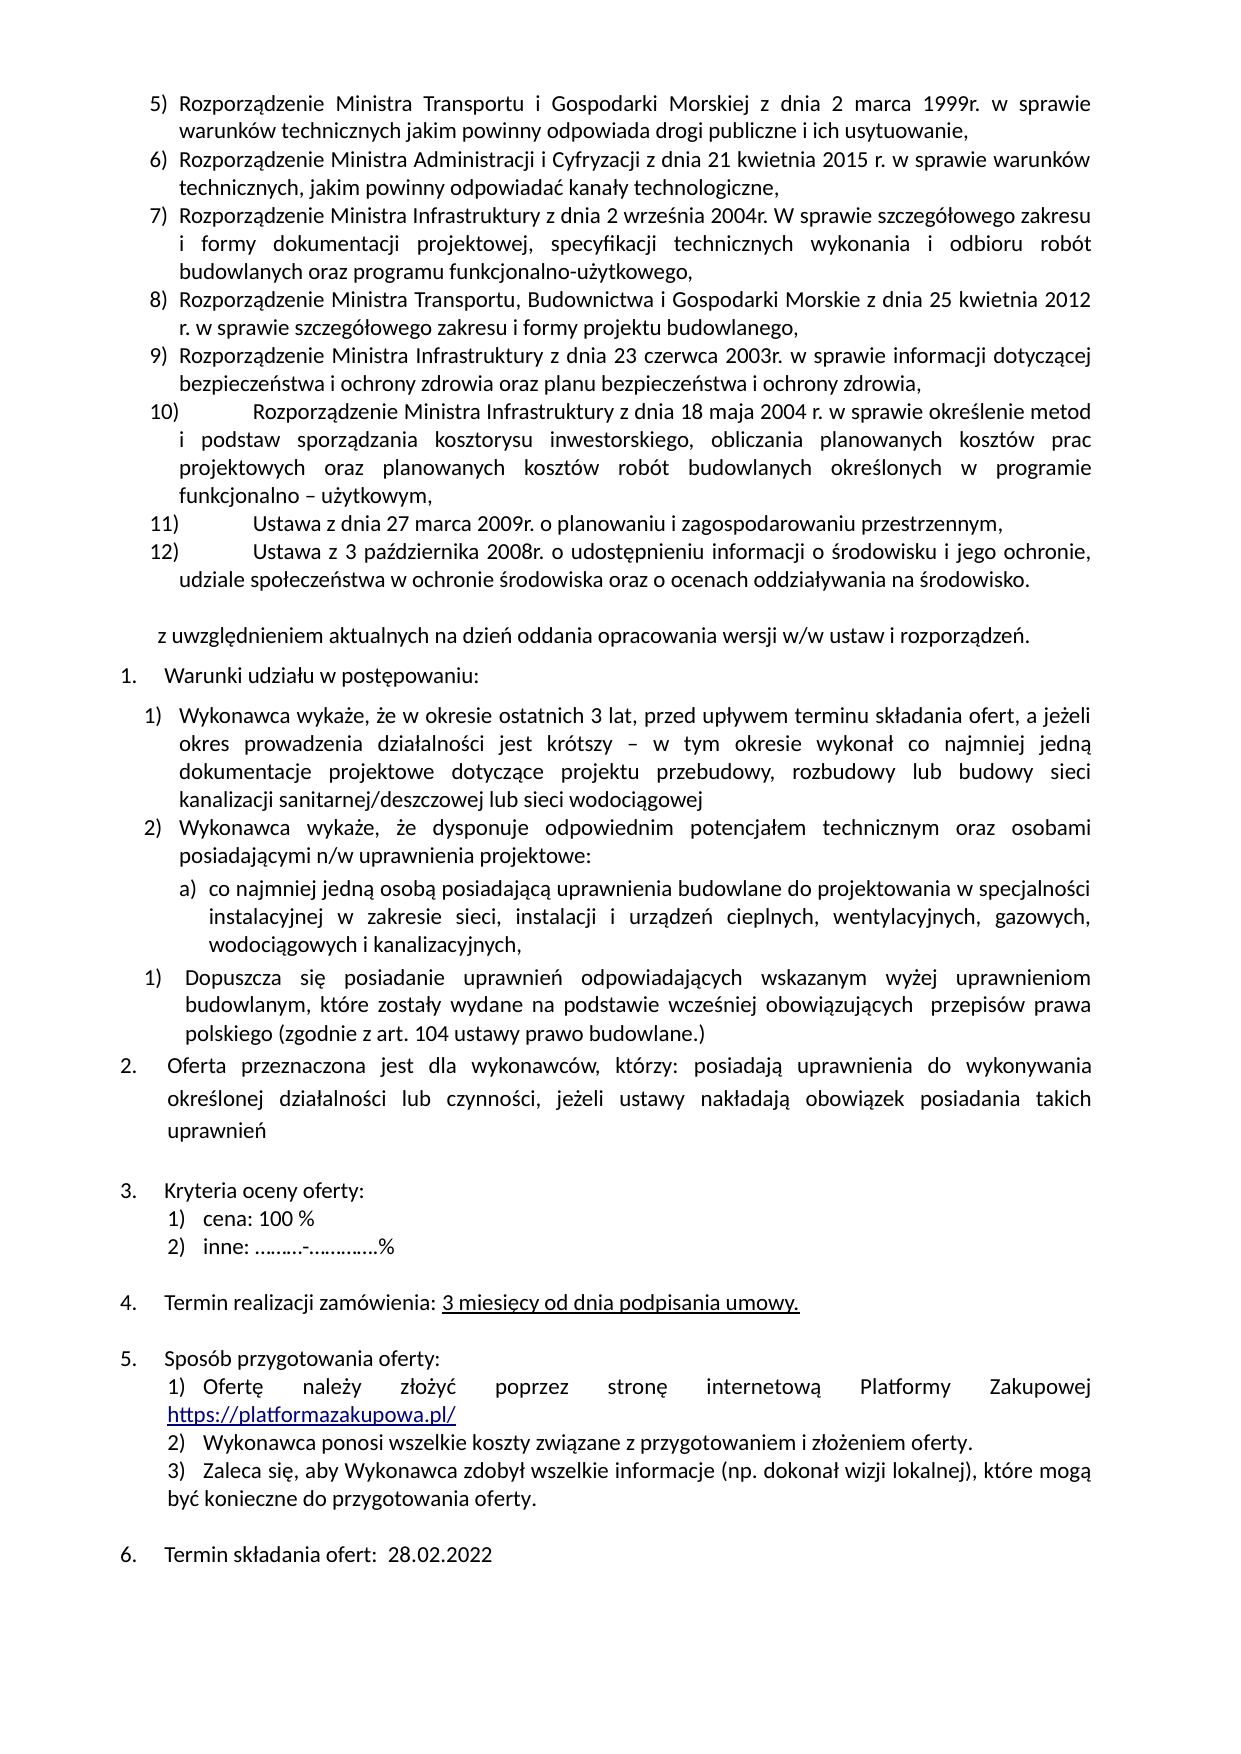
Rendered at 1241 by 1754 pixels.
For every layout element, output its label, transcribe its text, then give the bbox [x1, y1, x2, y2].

list Kryteria oceny oferty: [120, 1176, 1093, 1204]
list Ustawa z 3 października 2008r. o udostępnieniu informacji o środowisku i jego ochronie, udziale społeczeństwa w ochronie środowiska oraz o ocenach oddziaływania na środowisko. [149, 537, 1093, 593]
list Rozporządzenie Ministra Infrastruktury z dnia 18 maja 2004 r. w sprawie określenie metod i podstaw sporządzania kosztorysu inwestorskiego, obliczania planowanych kosztów prac projektowych oraz planowanych kosztów robót budowlanych określonych w programie funkcjonalno – użytkowym, [149, 397, 1093, 509]
list Zaleca się, aby Wykonawca zdobył wszelkie informacje (np. dokonał wizji lokalnej), które mogą być konieczne do przygotowania oferty. [167, 1456, 1093, 1512]
list Rozporządzenie Ministra Infrastruktury z dnia 23 czerwca 2003r. w sprawie informacji dotyczącej bezpieczeństwa i ochrony zdrowia oraz planu bezpieczeństwa i ochrony zdrowia, [149, 341, 1093, 397]
list co najmniej jedną osobą posiadającą uprawnienia budowlane do projektowania w specjalności instalacyjnej w zakresie sieci, instalacji i urządzeń cieplnych, wentylacyjnych, gazowych, wodociągowych i kanalizacyjnych, [179, 874, 1093, 958]
text z uwzględnieniem aktualnych na dzień oddania opracowania wersji w/w ustaw i rozporządzeń. [157, 621, 1093, 649]
list Rozporządzenie Ministra Transportu i Gospodarki Morskiej z dnia 2 marca 1999r. w sprawie warunków technicznych jakim powinny odpowiada drogi publiczne i ich usytuowanie, [149, 89, 1093, 145]
list Rozporządzenie Ministra Transportu, Budownictwa i Gospodarki Morskie z dnia 25 kwietnia 2012 r. w sprawie szczegółowego zakresu i formy projektu budowlanego, [149, 285, 1093, 341]
list Rozporządzenie Ministra Infrastruktury z dnia 2 września 2004r. W sprawie szczegółowego zakresu i formy dokumentacji projektowej, specyfikacji technicznych wykonania i odbioru robót budowlanych oraz programu funkcjonalno-użytkowego, [149, 201, 1093, 285]
list Termin składania ofert: 28.02.2022 [120, 1540, 1093, 1568]
list Wykonawca wykaże, że w okresie ostatnich 3 lat, przed upływem terminu składania ofert, a jeżeli okres prowadzenia działalności jest krótszy – w tym okresie wykonał co najmniej jedną dokumentacje projektowe dotyczące projektu przebudowy, rozbudowy lub budowy sieci kanalizacji sanitarnej/deszczowej lub sieci wodociągowej [143, 701, 1093, 813]
list inne: ………-………….% [167, 1232, 1093, 1260]
list Oferta przeznaczona jest dla wykonawców, którzy: posiadają uprawnienia do wykonywania określonej działalności lub czynności, jeżeli ustawy nakładają obowiązek posiadania takich uprawnień [120, 1051, 1093, 1144]
list Ofertę należy złożyć poprzez stronę internetową Platformy Zakupowej https://platformazakupowa.pl/ [167, 1372, 1093, 1428]
list Ustawa z dnia 27 marca 2009r. o planowaniu i zagospodarowaniu przestrzennym, [149, 509, 1093, 537]
list Dopuszcza się posiadanie uprawnień odpowiadających wskazanym wyżej uprawnieniom budowlanym, które zostały wydane na podstawie wcześniej obowiązujących przepisów prawa polskiego (zgodnie z art. 104 ustawy prawo budowlane.) [143, 963, 1093, 1047]
list Rozporządzenie Ministra Administracji i Cyfryzacji z dnia 21 kwietnia 2015 r. w sprawie warunków technicznych, jakim powinny odpowiadać kanały technologiczne, [149, 145, 1093, 201]
list Warunki udziału w postępowaniu: [120, 661, 1093, 689]
list Sposób przygotowania oferty: [120, 1344, 1093, 1372]
list cena: 100 % [167, 1204, 1093, 1232]
list Wykonawca wykaże, że dysponuje odpowiednim potencjałem technicznym oraz osobami posiadającymi n/w uprawnienia projektowe: [143, 813, 1093, 869]
list Wykonawca ponosi wszelkie koszty związane z przygotowaniem i złożeniem oferty. [167, 1428, 1093, 1456]
list Termin realizacji zamówienia: 3 miesięcy od dnia podpisania umowy. [120, 1288, 1093, 1316]
